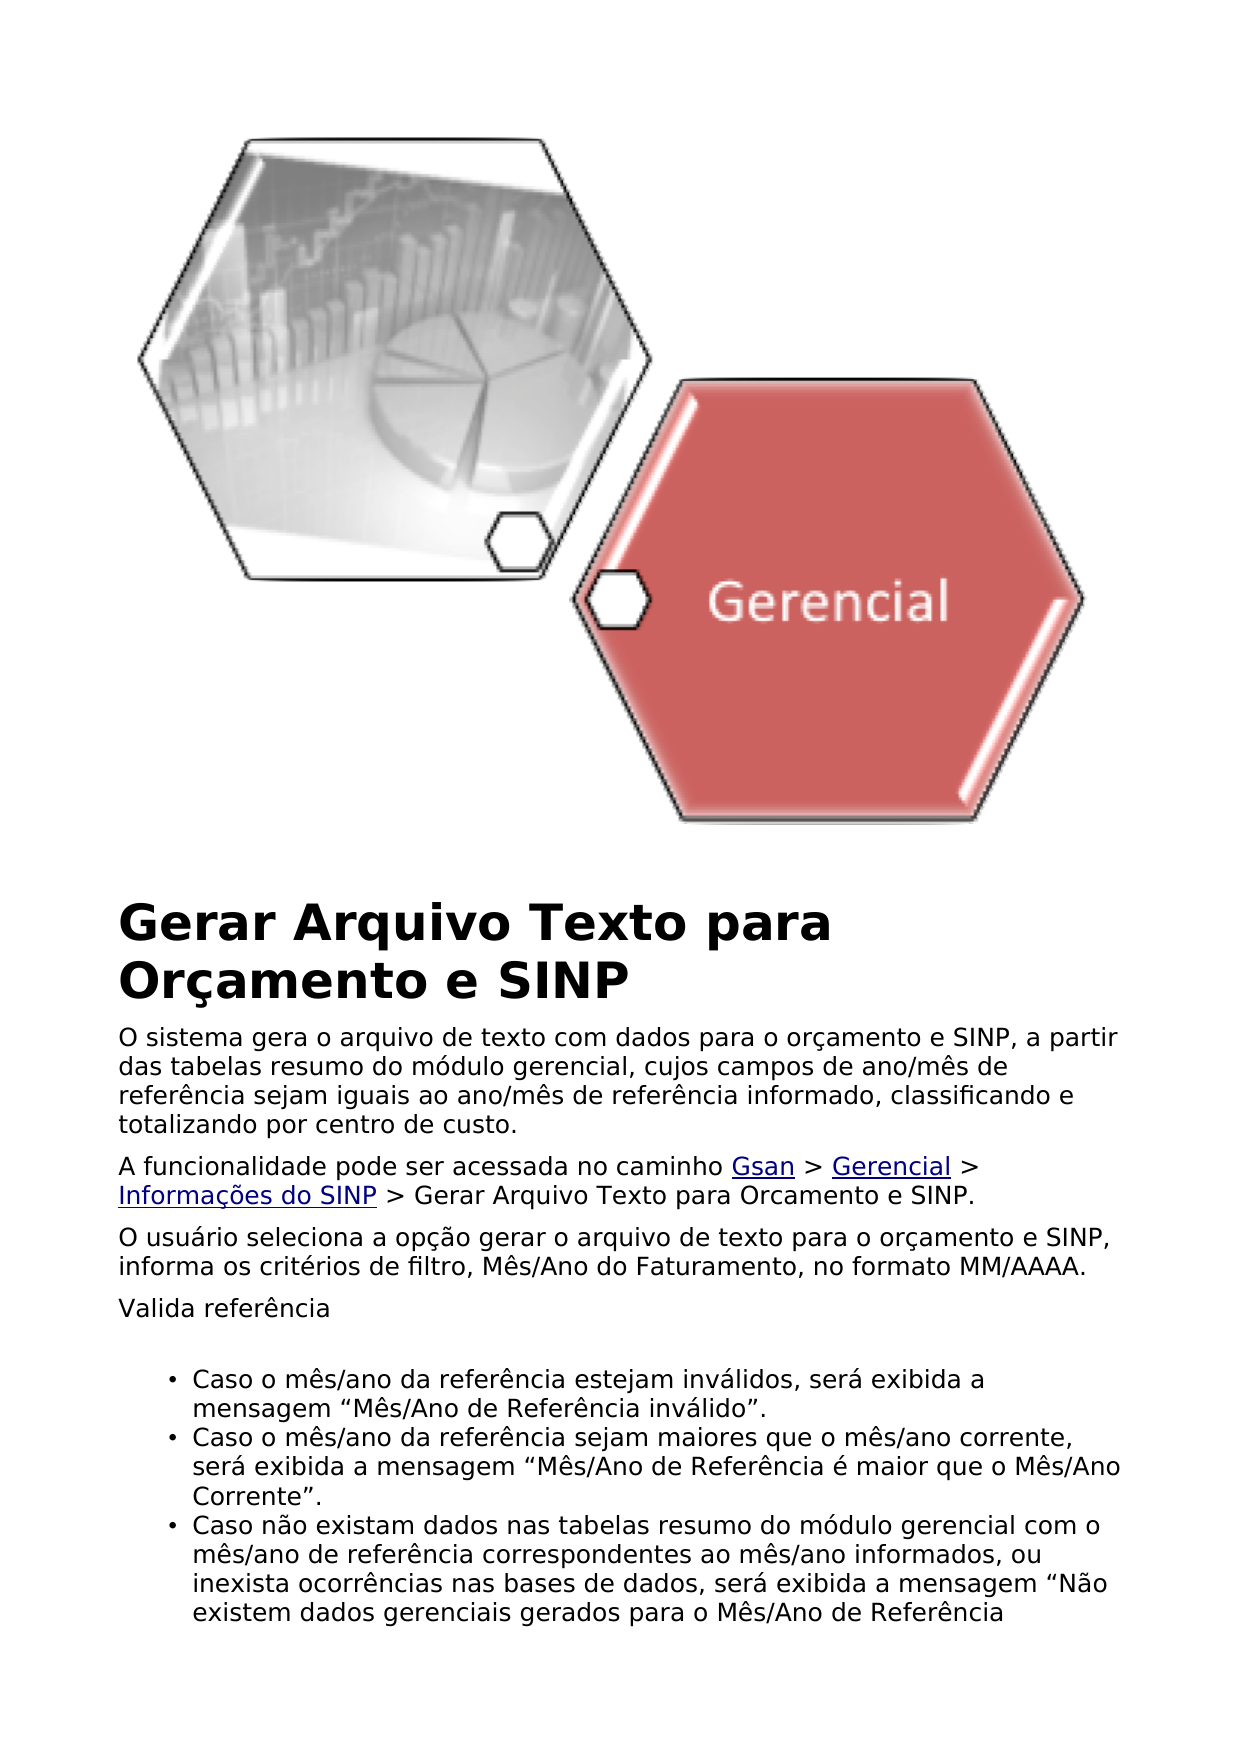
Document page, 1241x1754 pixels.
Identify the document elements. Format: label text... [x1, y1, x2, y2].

list Caso não existam dados nas tabelas resumo do módulo gerencial com o mês/ano de referência correspondentes ao mês/ano informados, ou inexista ocorrências nas bases de dados, será exibida a mensagem “Não existem dados gerenciais gerados para o Mês/Ano de Referência [177, 1511, 1122, 1628]
text Valida referência [118, 1294, 1122, 1323]
picture [118, 118, 1123, 828]
text A funcionalidade pode ser acessada no caminho Gsan > Gerencial > Informações do SINP > Gerar Arquivo Texto para Orcamento e SINP. [118, 1152, 1122, 1211]
subtitle Gerar Arquivo Texto para Orçamento e SINP [118, 894, 1122, 1011]
list Caso o mês/ano da referência sejam maiores que o mês/ano corrente, será exibida a mensagem “Mês/Ano de Referência é maior que o Mês/Ano Corrente”. [177, 1423, 1122, 1511]
list Caso o mês/ano da referência estejam inválidos, será exibida a mensagem “Mês/Ano de Referência inválido”. [177, 1365, 1122, 1423]
text O usuário seleciona a opção gerar o arquivo de texto para o orçamento e SINP, informa os critérios de filtro, Mês/Ano do Faturamento, no formato MM/AAAA. [118, 1223, 1122, 1281]
text O sistema gera o arquivo de texto com dados para o orçamento e SINP, a partir das tabelas resumo do módulo gerencial, cujos campos de ano/mês de referência sejam iguais ao ano/mês de referência informado, classificando e totalizando por centro de custo. [118, 1023, 1122, 1140]
